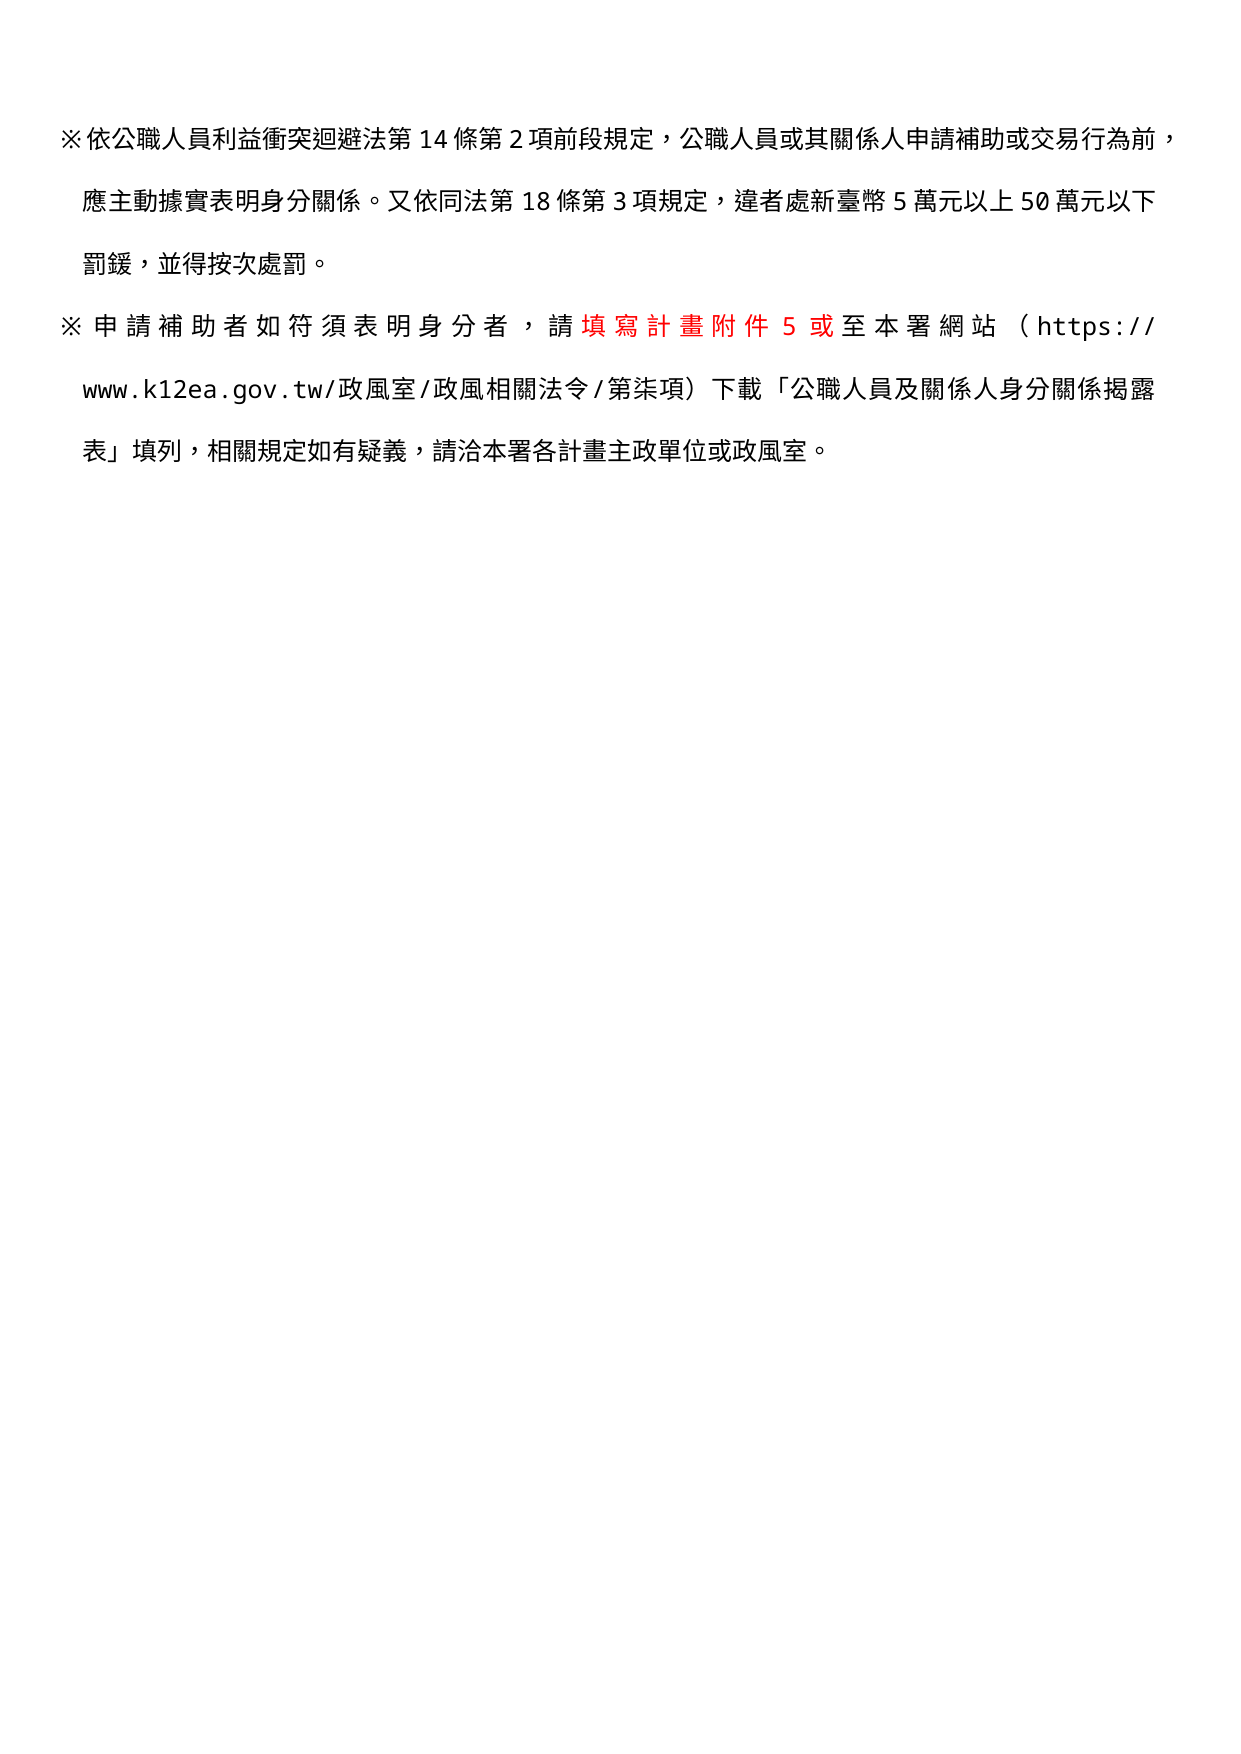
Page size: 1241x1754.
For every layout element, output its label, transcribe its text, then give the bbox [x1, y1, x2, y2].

text ※申請補助者如符須表明身分者，請填寫計畫附件5或至本署網站（https://www.k12ea.gov.tw/政風室/政風相關法令/第柒項）下載「公職人員及關係人身分關係揭露表」填列，相關規定如有疑義，請洽本署各計畫主政單位或政風室。 [56, 283, 1157, 471]
text ※依公職人員利益衝突迴避法第14條第2項前段規定，公職人員或其關係人申請補助或交易行為前，應主動據實表明身分關係。又依同法第18條第3項規定，違者處新臺幣5萬元以上50萬元以下罰鍰，並得按次處罰。 [56, 96, 1157, 283]
